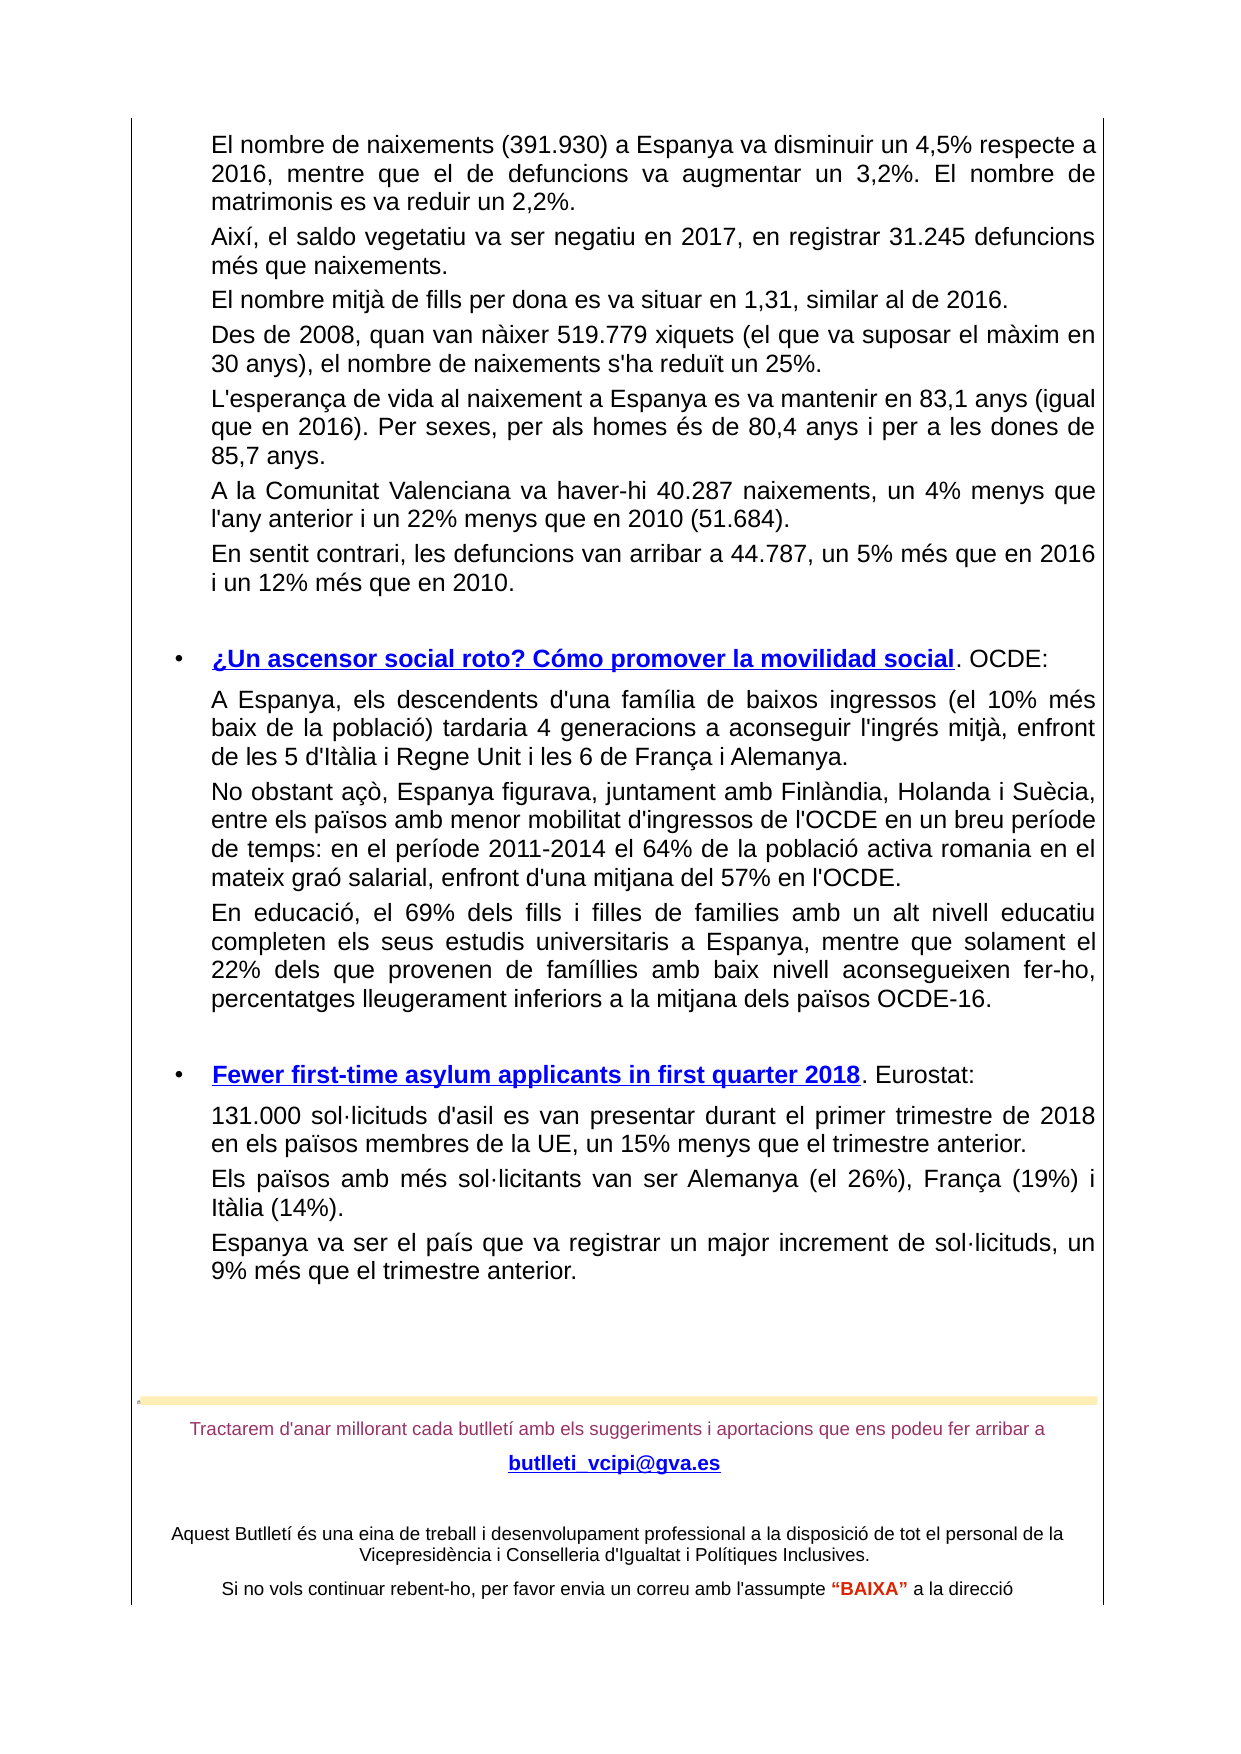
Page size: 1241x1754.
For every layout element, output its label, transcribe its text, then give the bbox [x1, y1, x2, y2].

table_cell Tractarem d'anar millorant cada butlletí amb els suggeriments i aportacions que ens podeu fer arribar a butlleti_vcipi@gva.es Aquest Butlletí és una eina de treball i desenvolupament professional a la disposició de tot el personal de la Vicepresidència i Conselleria d'Igualtat i Polítiques Inclusives. Si no vols continuar rebent-ho, per favor envia un correu amb l'assumpte “BAIXA” a la direcció [132, 1412, 1103, 1605]
table_cell El nombre de naixements (391.930) a Espanya va disminuir un 4,5% respecte a 2016, mentre que el de defuncions va augmentar un 3,2%. El nombre de matrimonis es va reduir un 2,2%. Així, el saldo vegetatiu va ser negatiu en 2017, en registrar 31.245 defuncions més que naixements. El nombre mitjà de fills per dona es va situar en 1,31, similar al de 2016. Des de 2008, quan van nàixer 519.779 xiquets (el que va suposar el màxim en 30 anys), el nombre de naixements s'ha reduït un 25%. L'esperança de vida al naixement a Espanya es va mantenir en 83,1 anys (igual que en 2016). Per sexes, per als homes és de 80,4 anys i per a les dones de 85,7 anys. A la Comunitat Valenciana va haver-hi 40.287 naixements, un 4% menys que l'any anterior i un 22% menys que en 2010 (51.684). En sentit contrari, les defuncions van arribar a 44.787, un 5% més que en 2016 i un 12% més que en 2010. ¿Un ascensor social roto? Cómo promover la movilidad social. OCDE: A Espanya, els descendents d'una família de baixos ingressos (el 10% més baix de la població) tardaria 4 generacions a aconseguir l'ingrés mitjà, enfront de les 5 d'Itàlia i Regne Unit i les 6 de França i Alemanya. No obstant açò, Espanya figurava, juntament amb Finlàndia, Holanda i Suècia, entre els països amb menor mobilitat d'ingressos de l'OCDE en un breu període de temps: en el període 2011-2014 el 64% de la població activa romania en el mateix graó salarial, enfront d'una mitjana del 57% en l'OCDE. En educació, el 69% dels fills i filles de families amb un alt nivell educatiu completen els seus estudis universitaris a Espanya, mentre que solament el 22% dels que provenen de famíllies amb baix nivell aconsegueixen fer-ho, percentatges lleugerament inferiors a la mitjana dels països OCDE-16. Fewer first-time asylum applicants in first quarter 2018. Eurostat: 131.000 sol·licituds d'asil es van presentar durant el primer trimestre de 2018 en els països membres de la UE, un 15% menys que el trimestre anterior. Els països amb més sol·licitants van ser Alemanya (el 26%), França (19%) i Itàlia (14%). Espanya va ser el país que va registrar un major increment de sol·licituds, un 9% més que el trimestre anterior. [132, 118, 1103, 1379]
table_cell n [132, 1379, 1103, 1412]
picture [140, 1385, 1098, 1405]
